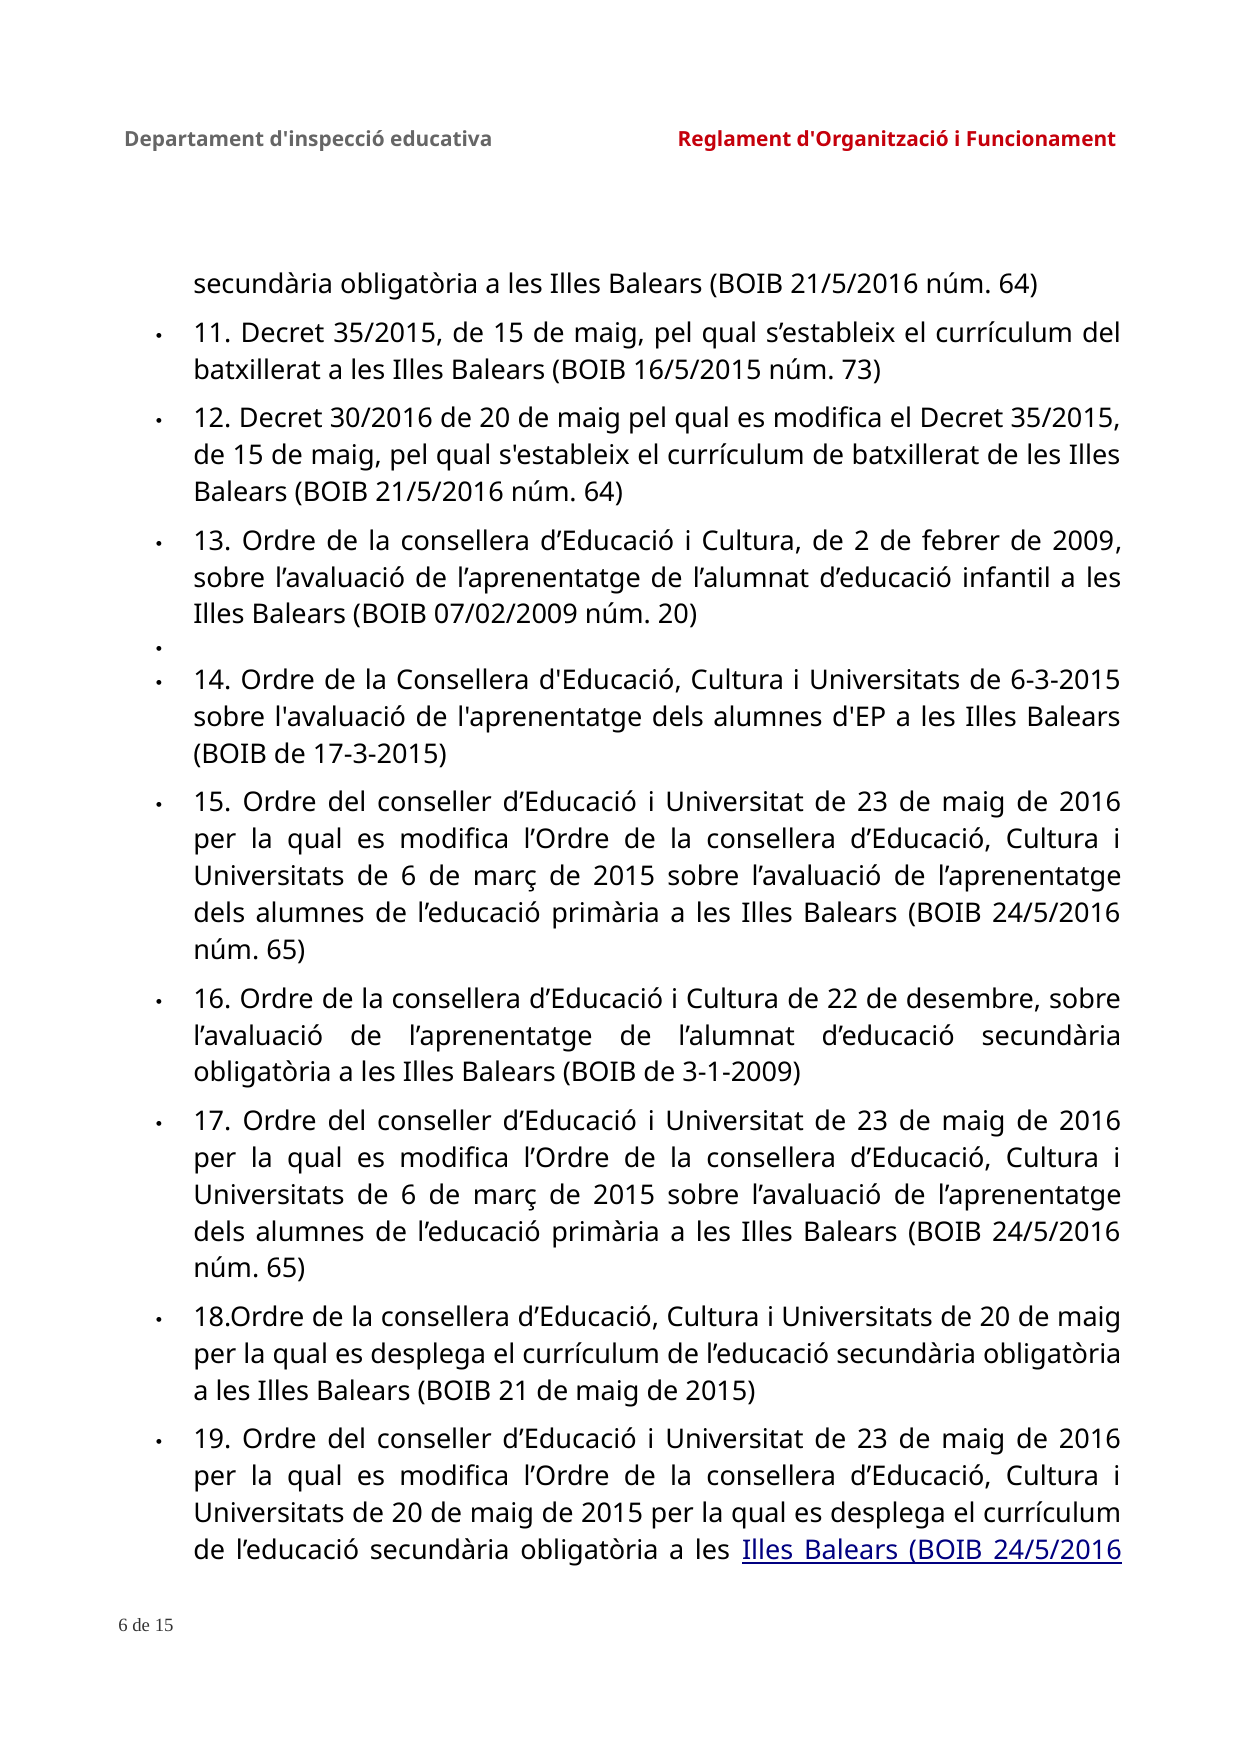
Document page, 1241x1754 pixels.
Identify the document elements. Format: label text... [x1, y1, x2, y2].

list secundària obligatòria a les Illes Balears (BOIB 21/5/2016 núm. 64) [156, 264, 1122, 301]
list 11. Decret 35/2015, de 15 de maig, pel qual s’estableix el currículum del batxillerat a les Illes Balears (BOIB 16/5/2015 núm. 73) [156, 313, 1122, 387]
list 13. Ordre de la consellera d’Educació i Cultura, de 2 de febrer de 2009, sobre l’avaluació de l’aprenentatge de l’alumnat d’educació infantil a les Illes Balears (BOIB 07/02/2009 núm. 20) [156, 521, 1122, 632]
list 15. Ordre del conseller d’Educació i Universitat de 23 de maig de 2016 per la qual es modifica l’Ordre de la consellera d’Educació, Cultura i Universitats de 6 de març de 2015 sobre l’avaluació de l’aprenentatge dels alumnes de l’educació primària a les Illes Balears (BOIB 24/5/2016 núm. 65) [156, 783, 1122, 967]
list 17. Ordre del conseller d’Educació i Universitat de 23 de maig de 2016 per la qual es modifica l’Ordre de la consellera d’Educació, Cultura i Universitats de 6 de març de 2015 sobre l’avaluació de l’aprenentatge dels alumnes de l’educació primària a les Illes Balears (BOIB 24/5/2016 núm. 65) [156, 1101, 1122, 1286]
list 19. Ordre del conseller d’Educació i Universitat de 23 de maig de 2016 per la qual es modifica l’Ordre de la consellera d’Educació, Cultura i Universitats de 20 de maig de 2015 per la qual es desplega el currículum de l’educació secundària obligatòria a les Illes Balears (BOIB 24/5/2016 [156, 1420, 1122, 1567]
list 12. Decret 30/2016 de 20 de maig pel qual es modifica el Decret 35/2015, de 15 de maig, pel qual s'estableix el currículum de batxillerat de les Illes Balears (BOIB 21/5/2016 núm. 64) [156, 399, 1122, 509]
list 14. Ordre de la Consellera d'Educació, Cultura i Universitats de 6-3-2015 sobre l'avaluació de l'aprenentatge dels alumnes d'EP a les Illes Balears (BOIB de 17-3-2015) [156, 661, 1122, 771]
list 16. Ordre de la consellera d’Educació i Cultura de 22 de desembre, sobre l’avaluació de l’aprenentatge de l’alumnat d’educació secundària obligatòria a les Illes Balears (BOIB de 3-1-2009) [156, 979, 1122, 1090]
list 18.Ordre de la consellera d’Educació, Cultura i Universitats de 20 de maig per la qual es desplega el currículum de l’educació secundària obligatòria a les Illes Balears (BOIB 21 de maig de 2015) [156, 1298, 1122, 1408]
